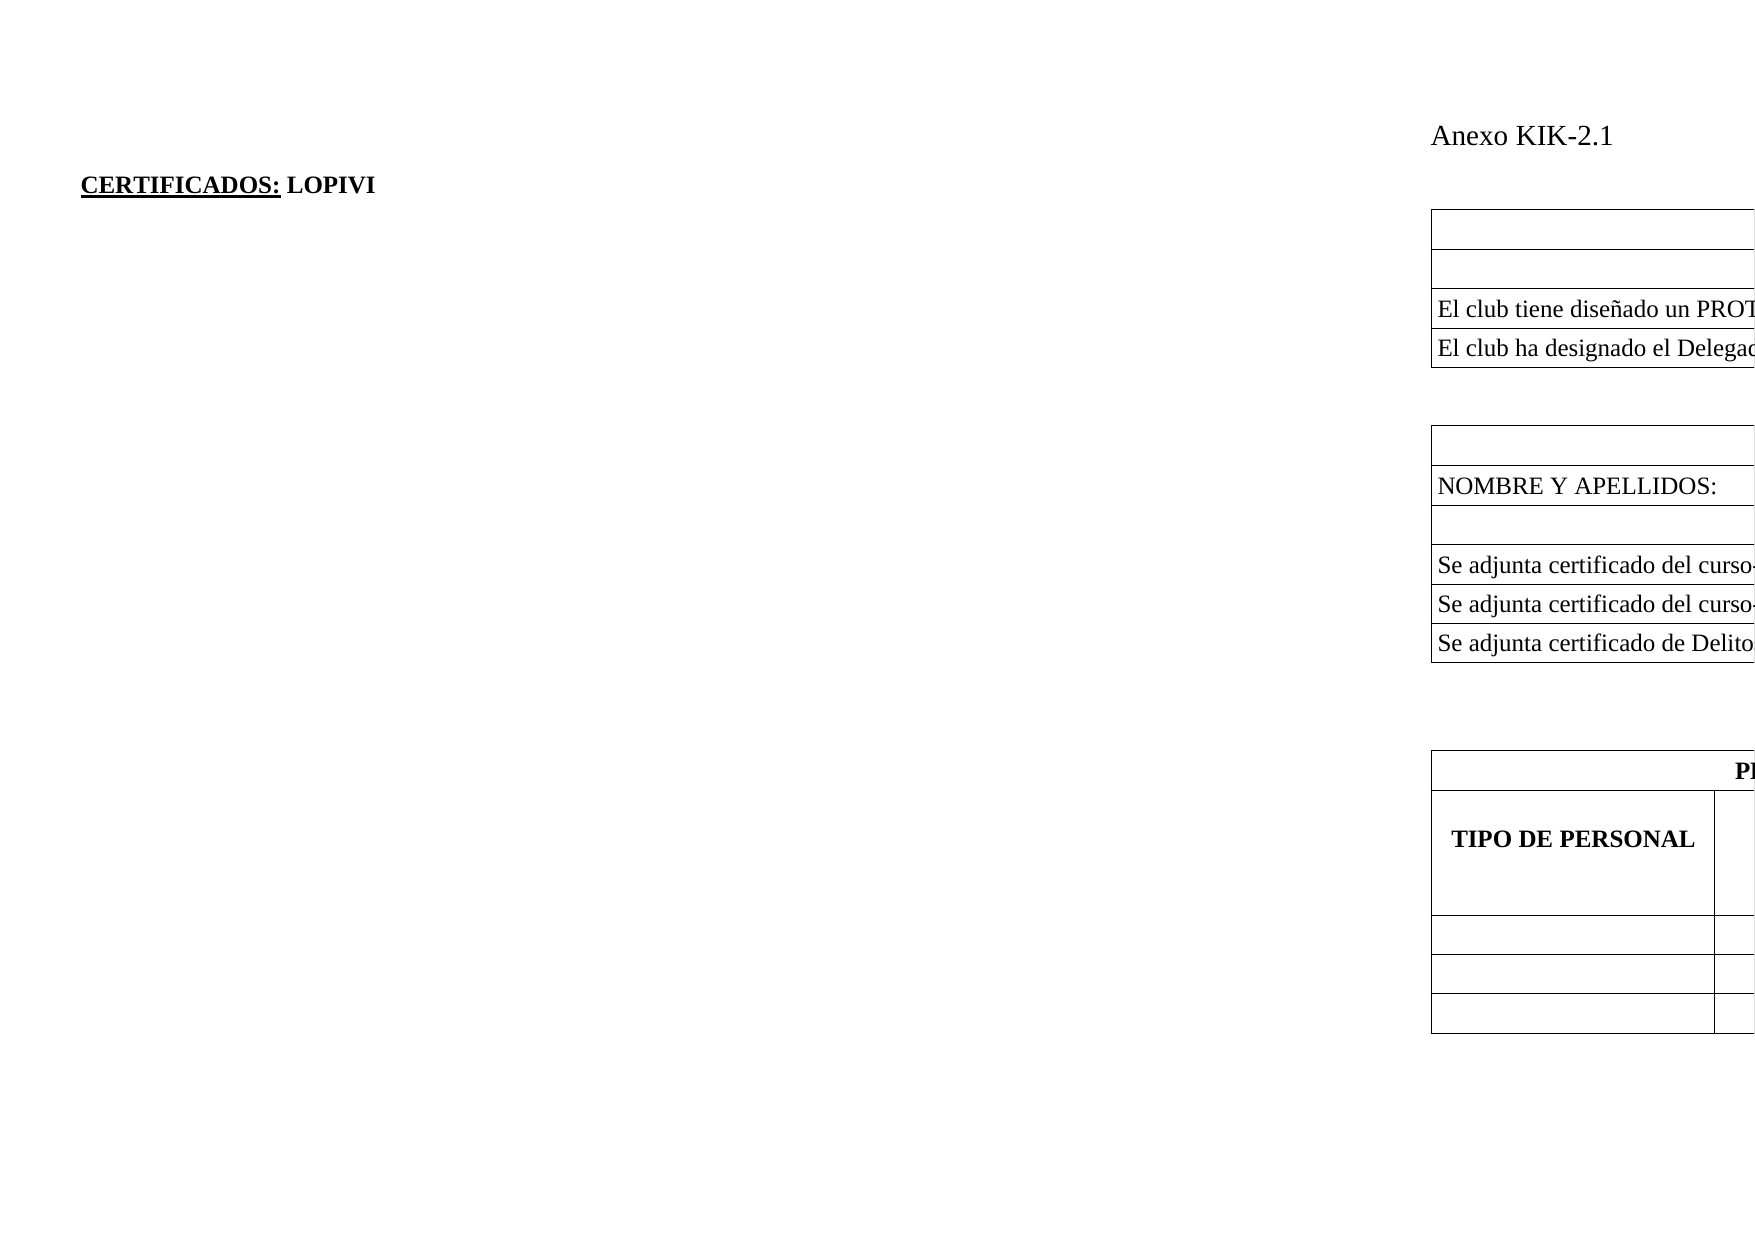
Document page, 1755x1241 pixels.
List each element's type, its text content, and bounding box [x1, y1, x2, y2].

table_cell Se adjunta certificado de Delitos de naturalez sexual [1432, 624, 1754, 662]
table_cell TIPO DE PERSONAL [1432, 791, 1714, 915]
table_cell Se adjunta certificado del curso-online de sensibilizacion [1432, 545, 1754, 583]
table_header PERSONAL DEL CLUB: coordinador@, entrenador@, delegad@, auxiliar, etc.. [1432, 751, 1754, 789]
table_cell LOPIVI [1432, 506, 1754, 544]
text CERTIFICADOS: LOPIVI [80, 170, 379, 199]
table_cell [1432, 250, 1754, 288]
table_header DELEGADO DE PROTECCIÓN DEL CLUB [1432, 426, 1754, 465]
table_cell NOMBRE Y APELLIDOS: [1432, 466, 1754, 504]
table_cell [1432, 955, 1714, 993]
table_cell El club tiene diseñado un PROTOCOLO de actuación [1432, 289, 1754, 327]
table_cell El club ha designado el Delegado de protección [1432, 329, 1754, 367]
table_cell [1432, 916, 1714, 954]
table_cell [1715, 994, 1754, 1032]
table_cell [1715, 916, 1754, 954]
table_cell Se adjunta certificado del curso-online sobre Proteccción [1432, 585, 1754, 623]
subtitle Anexo KIK-2.1 [1430, 118, 1692, 151]
table_header CLUB DEPORTIVO [1432, 210, 1754, 249]
table_cell [1432, 994, 1714, 1032]
table_cell NOMBRE-APELLIDOS [1715, 791, 1754, 915]
table_cell [1715, 955, 1754, 993]
